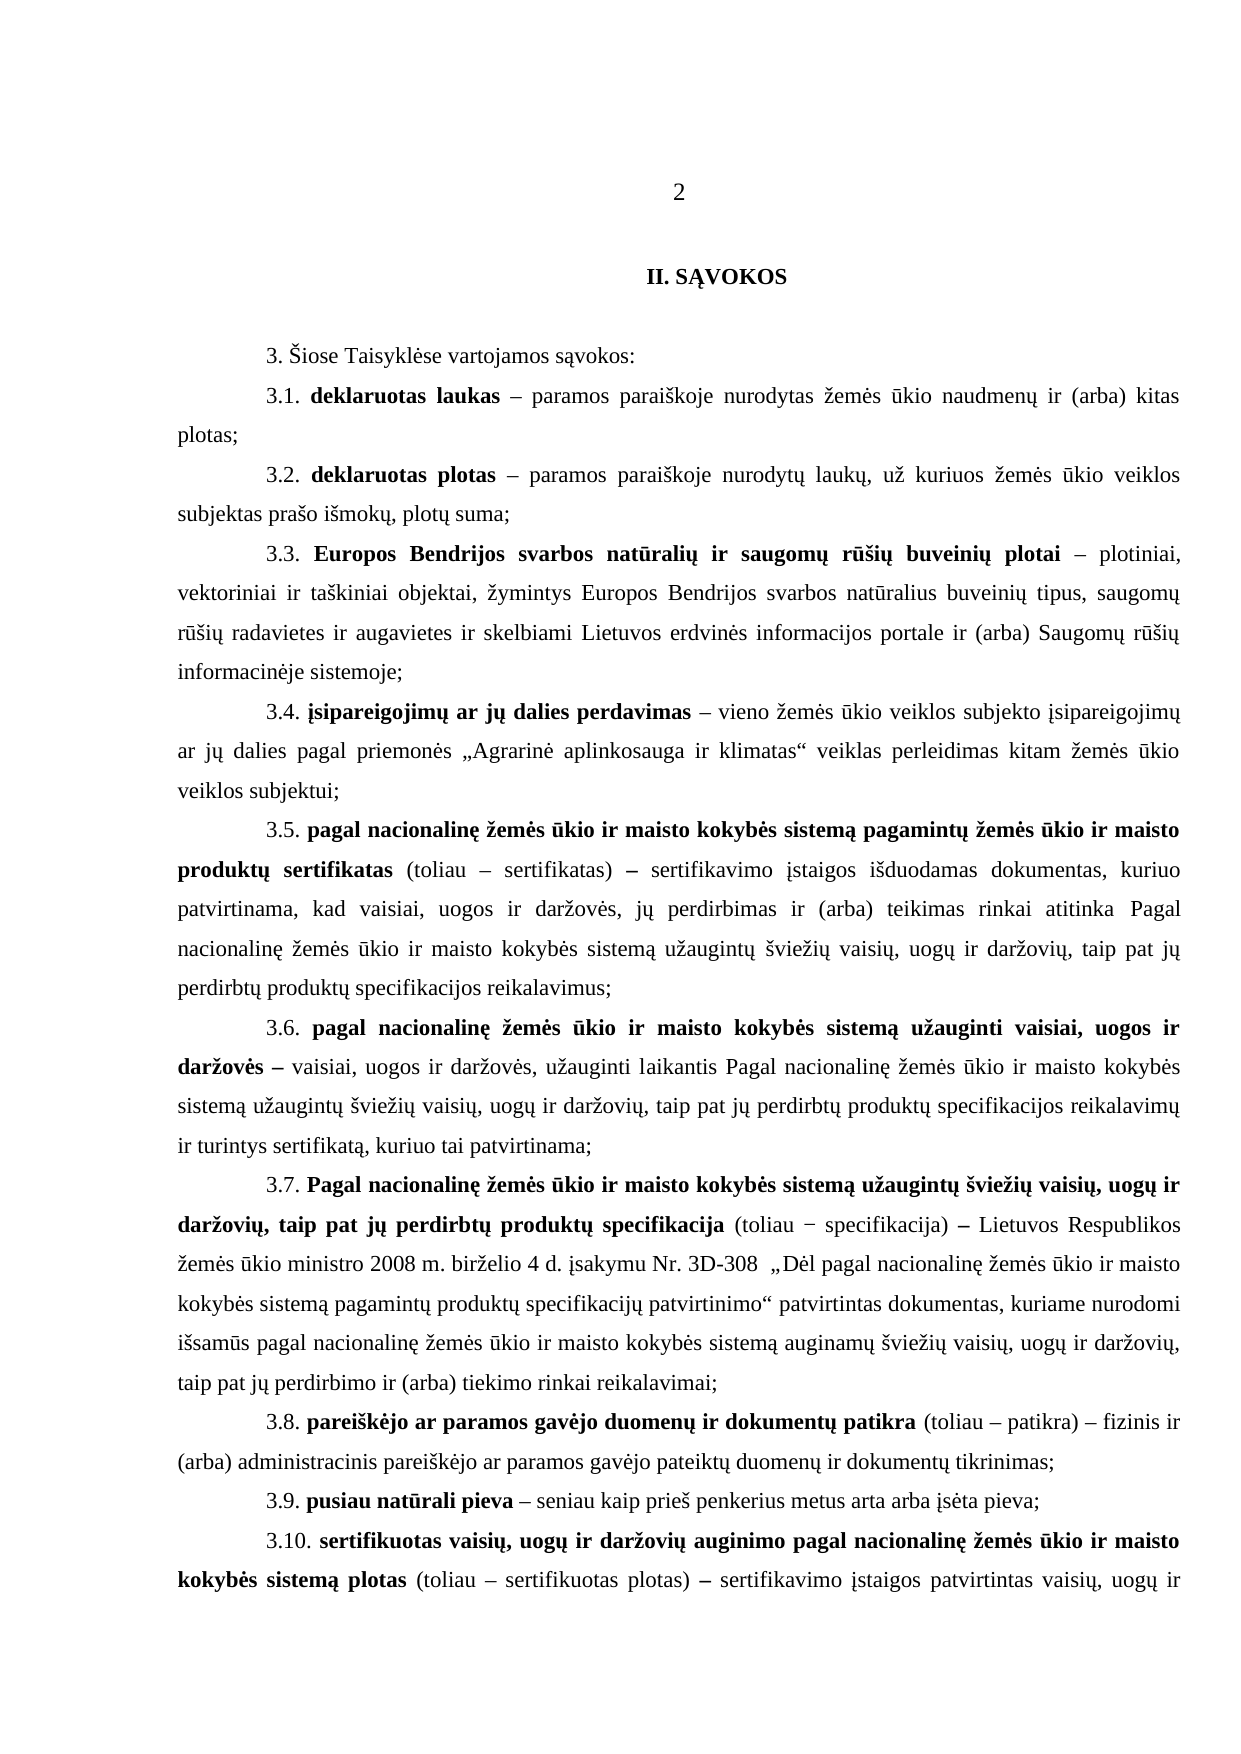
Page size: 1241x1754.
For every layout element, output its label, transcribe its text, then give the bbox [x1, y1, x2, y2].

text 3.1. deklaruotas laukas – paramos paraiškoje nurodytas žemės ūkio naudmenų ir (arba) kitas plotas; [177, 382, 1181, 448]
text 3. Šiose Taisyklėse vartojamos sąvokos: [177, 342, 1181, 369]
text 3.4. įsipareigojimų ar jų dalies perdavimas – vieno žemės ūkio veiklos subjekto įsipareigojimų ar jų dalies pagal priemonės „Agrarinė aplinkosauga ir klimatas“ veiklas perleidimas kitam žemės ūkio veiklos subjektui; [177, 698, 1181, 803]
text 3.3. Europos Bendrijos svarbos natūralių ir saugomų rūšių buveinių plotai ‒ plotiniai, vektoriniai ir taškiniai objektai, žymintys Europos Bendrijos svarbos natūralius buveinių tipus, saugomų rūšių radavietes ir augavietes ir skelbiami Lietuvos erdvinės informacijos portale ir (arba) Saugomų rūšių informacinėje sistemoje; [177, 540, 1181, 684]
text 3.10. sertifikuotas vaisių, uogų ir daržovių auginimo pagal nacionalinę žemės ūkio ir maisto kokybės sistemą plotas (toliau – sertifikuotas plotas) – sertifikavimo įstaigos patvirtintas vaisių, uogų ir [177, 1527, 1181, 1593]
text 3.6. pagal nacionalinę žemės ūkio ir maisto kokybės sistemą užauginti vaisiai, uogos ir daržovės – vaisiai, uogos ir daržovės, užauginti laikantis Pagal nacionalinę žemės ūkio ir maisto kokybės sistemą užaugintų šviežių vaisių, uogų ir daržovių, taip pat jų perdirbtų produktų specifikacijos reikalavimų ir turintys sertifikatą, kuriuo tai patvirtinama; [177, 1013, 1181, 1158]
text 3.5. pagal nacionalinę žemės ūkio ir maisto kokybės sistemą pagamintų žemės ūkio ir maisto produktų sertifikatas (toliau – sertifikatas) – sertifikavimo įstaigos išduodamas dokumentas, kuriuo patvirtinama, kad vaisiai, uogos ir daržovės, jų perdirbimas ir (arba) teikimas rinkai atitinka Pagal nacionalinę žemės ūkio ir maisto kokybės sistemą užaugintų šviežių vaisių, uogų ir daržovių, taip pat jų perdirbtų produktų specifikacijos reikalavimus; [177, 816, 1181, 1000]
text 3.9. pusiau natūrali pieva – seniau kaip prieš penkerius metus arta arba įsėta pieva; [177, 1487, 1181, 1514]
text 3.7. Pagal nacionalinę žemės ūkio ir maisto kokybės sistemą užaugintų šviežių vaisių, uogų ir daržovių, taip pat jų perdirbtų produktų specifikacija (toliau − specifikacija) – Lietuvos Respublikos žemės ūkio ministro 2008 m. birželio 4 d. įsakymu Nr. 3D-308 „Dėl pagal nacionalinę žemės ūkio ir maisto kokybės sistemą pagamintų produktų specifikacijų patvirtinimo“ patvirtintas dokumentas, kuriame nurodomi išsamūs pagal nacionalinę žemės ūkio ir maisto kokybės sistemą auginamų šviežių vaisių, uogų ir daržovių, taip pat jų perdirbimo ir (arba) tiekimo rinkai reikalavimai; [177, 1171, 1181, 1395]
text 3.2. deklaruotas plotas – paramos paraiškoje nurodytų laukų, už kuriuos žemės ūkio veiklos subjektas prašo išmokų, plotų suma; [177, 461, 1181, 527]
text 3.8. pareiškėjo ar paramos gavėjo duomenų ir dokumentų patikra (toliau – patikra) – fizinis ir (arba) administracinis pareiškėjo ar paramos gavėjo pateiktų duomenų ir dokumentų tikrinimas; [177, 1408, 1181, 1474]
text II. SĄVOKOS [177, 263, 1181, 290]
